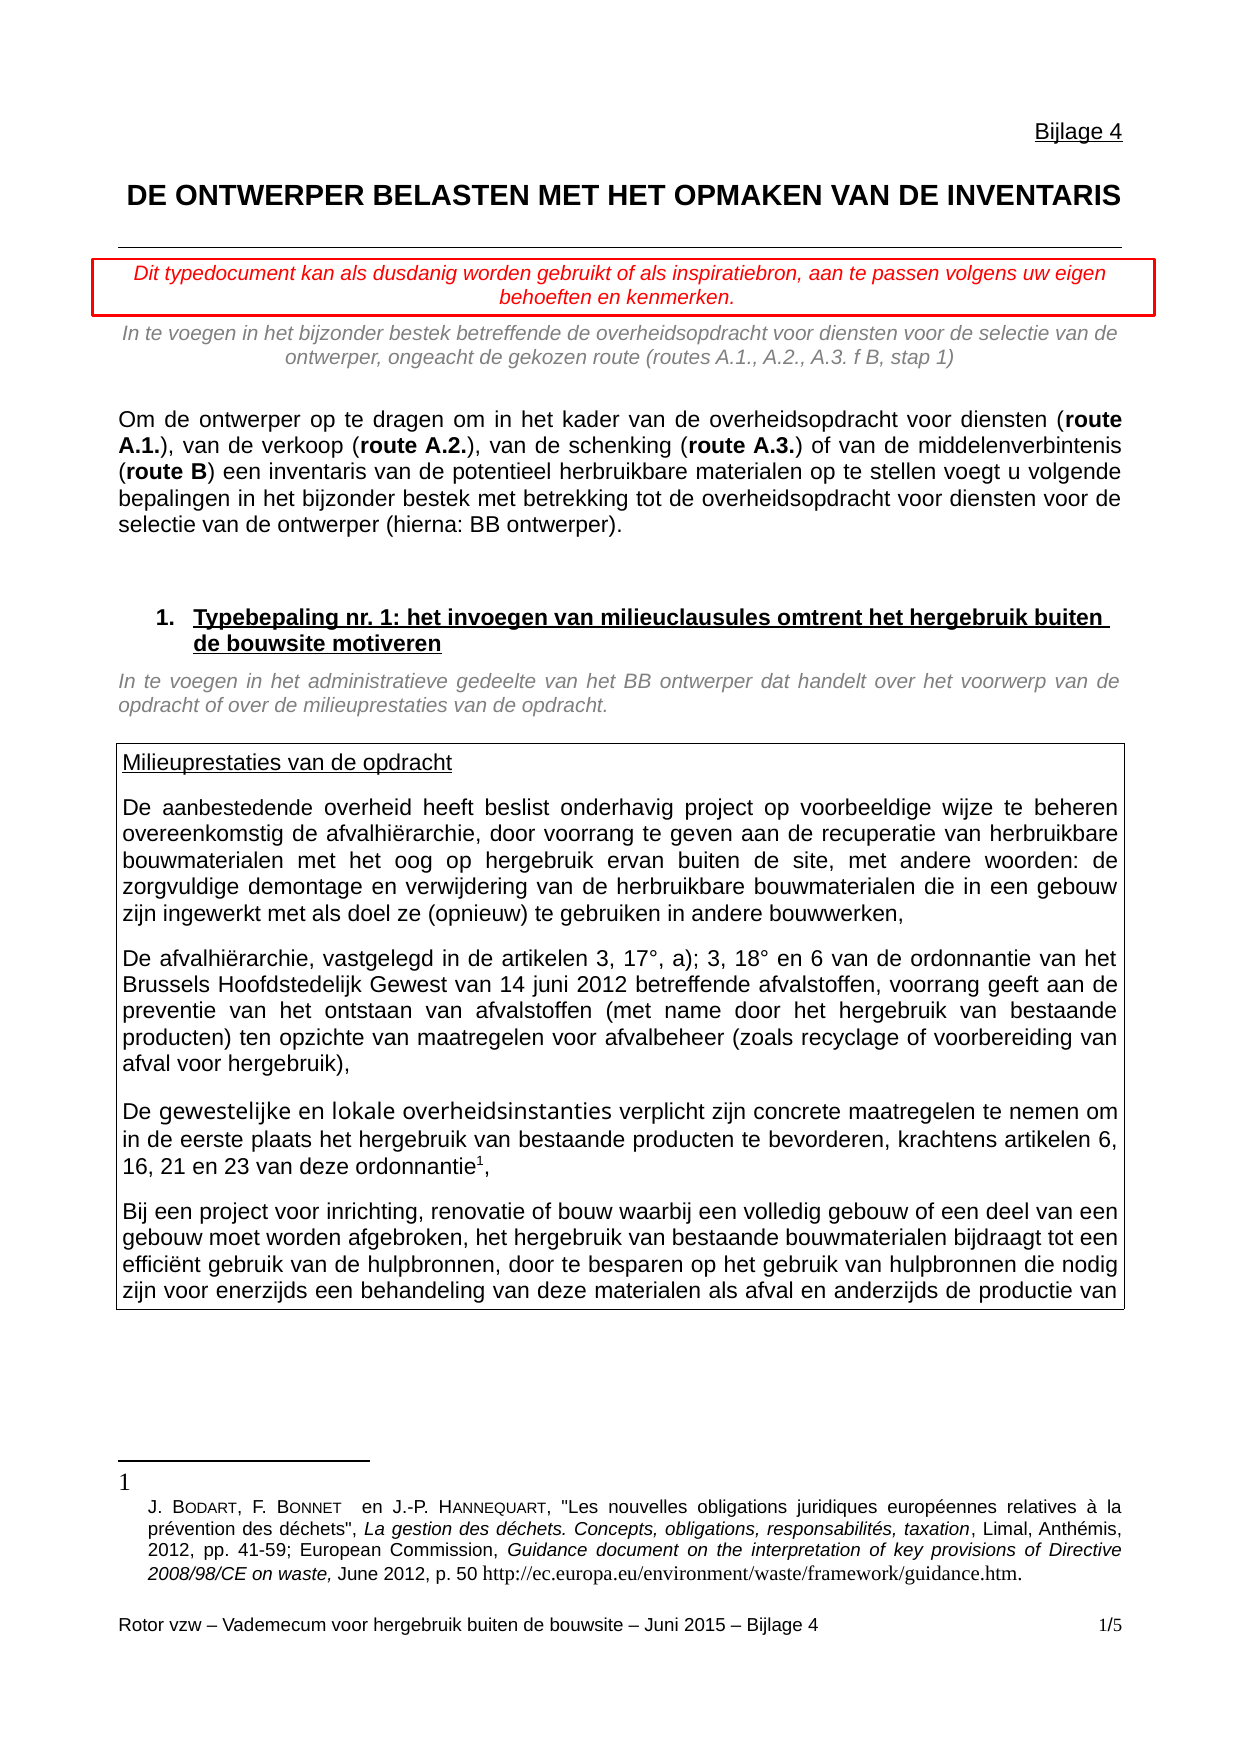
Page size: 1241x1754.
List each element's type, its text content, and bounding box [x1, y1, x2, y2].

text Om de ontwerper op te dragen om in het kader van de overheidsopdracht voor diensten (route A.1.), van de verkoop (route A.2.), van de schenking (route A.3.) of van de middelenverbintenis (route B) een inventaris van de potentieel herbruikbare materialen op te stellen voegt u volgende bepalingen in het bijzonder bestek met betrekking tot de overheidsopdracht voor diensten voor de selectie van de ontwerper (hierna: BB ontwerper). [118, 406, 1122, 537]
text In te voegen in het bijzonder bestek betreffende de overheidsopdracht voor diensten voor de selectie van de ontwerper, ongeacht de gekozen route (routes A.1., A.2., A.3. f B, stap 1) [118, 321, 1122, 369]
list Typebepaling nr. 1: het invoegen van milieuclausules omtrent het hergebruik buiten de bouwsite motiveren [156, 603, 1122, 656]
text Dit typedocument kan als dusdanig worden gebruikt of als inspiratiebron, aan te passen volgens uw eigen behoeften en kenmerken. [118, 261, 1122, 309]
text DE ONTWERPER BELASTEN MET HET OPMAKEN VAN DE INVENTARIS [118, 144, 1122, 212]
table_header Milieuprestaties van de opdracht De aanbestedende overheid heeft beslist onderhavig project op voorbeeldige wijze te beheren overeenkomstig de afvalhiërarchie, door voorrang te geven aan de recuperatie van herbruikbare bouwmaterialen met het oog op hergebruik ervan buiten de site, met andere woorden: de zorgvuldige demontage en verwijdering van de herbruikbare bouwmaterialen die in een gebouw zijn ingewerkt met als doel ze (opnieuw) te gebruiken in andere bouwwerken, De afvalhiërarchie, vastgelegd in de artikelen 3, 17°, a); 3, 18° en 6 van de ordonnantie van het Brussels Hoofdstedelijk Gewest van 14 juni 2012 betreffende afvalstoffen, voorrang geeft aan de preventie van het ontstaan van afvalstoffen (met name door het hergebruik van bestaande producten) ten opzichte van maatregelen voor afvalbeheer (zoals recyclage of voorbereiding van afval voor hergebruik), De gewestelijke en lokale overheidsinstanties verplicht zijn concrete maatregelen te nemen om in de eerste plaats het hergebruik van bestaande producten te bevorderen, krachtens artikelen 6, 16, 21 en 23 van deze ordonnantie, Bij een project voor inrichting, renovatie of bouw waarbij een volledig gebouw of een deel van een gebouw moet worden afgebroken, het hergebruik van bestaande bouwmaterialen bijdraagt tot een efficiënt gebruik van de hulpbronnen, door te besparen op het gebruik van hulpbronnen die nodig zijn voor enerzijds een behandeling van deze materialen als afval en anderzijds de productie van [117, 744, 1124, 1309]
text Bijlage 4 [118, 118, 1122, 144]
text In te voegen in het administratieve gedeelte van het BB ontwerper dat handelt over het voorwerp van de opdracht of over de milieuprestaties van de opdracht. [118, 669, 1122, 717]
